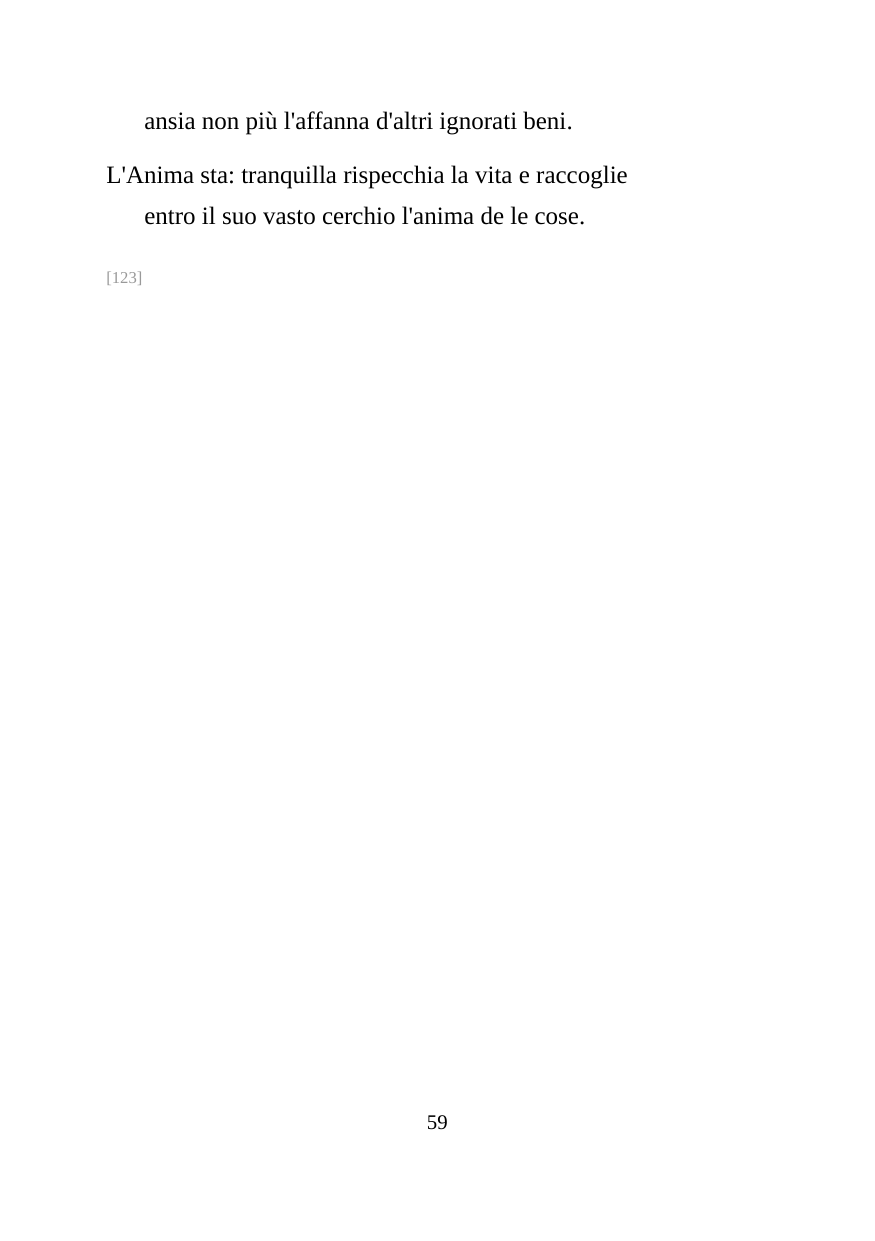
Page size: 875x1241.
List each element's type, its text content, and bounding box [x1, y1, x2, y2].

text [123] [106, 267, 768, 287]
text ansia non più l'affanna d'altri ignorati beni. [144, 106, 768, 135]
text entro il suo vasto cerchio l'anima de le cose. [144, 201, 768, 230]
text L'Anima sta: tranquilla rispecchia la vita e raccoglie [106, 160, 768, 188]
